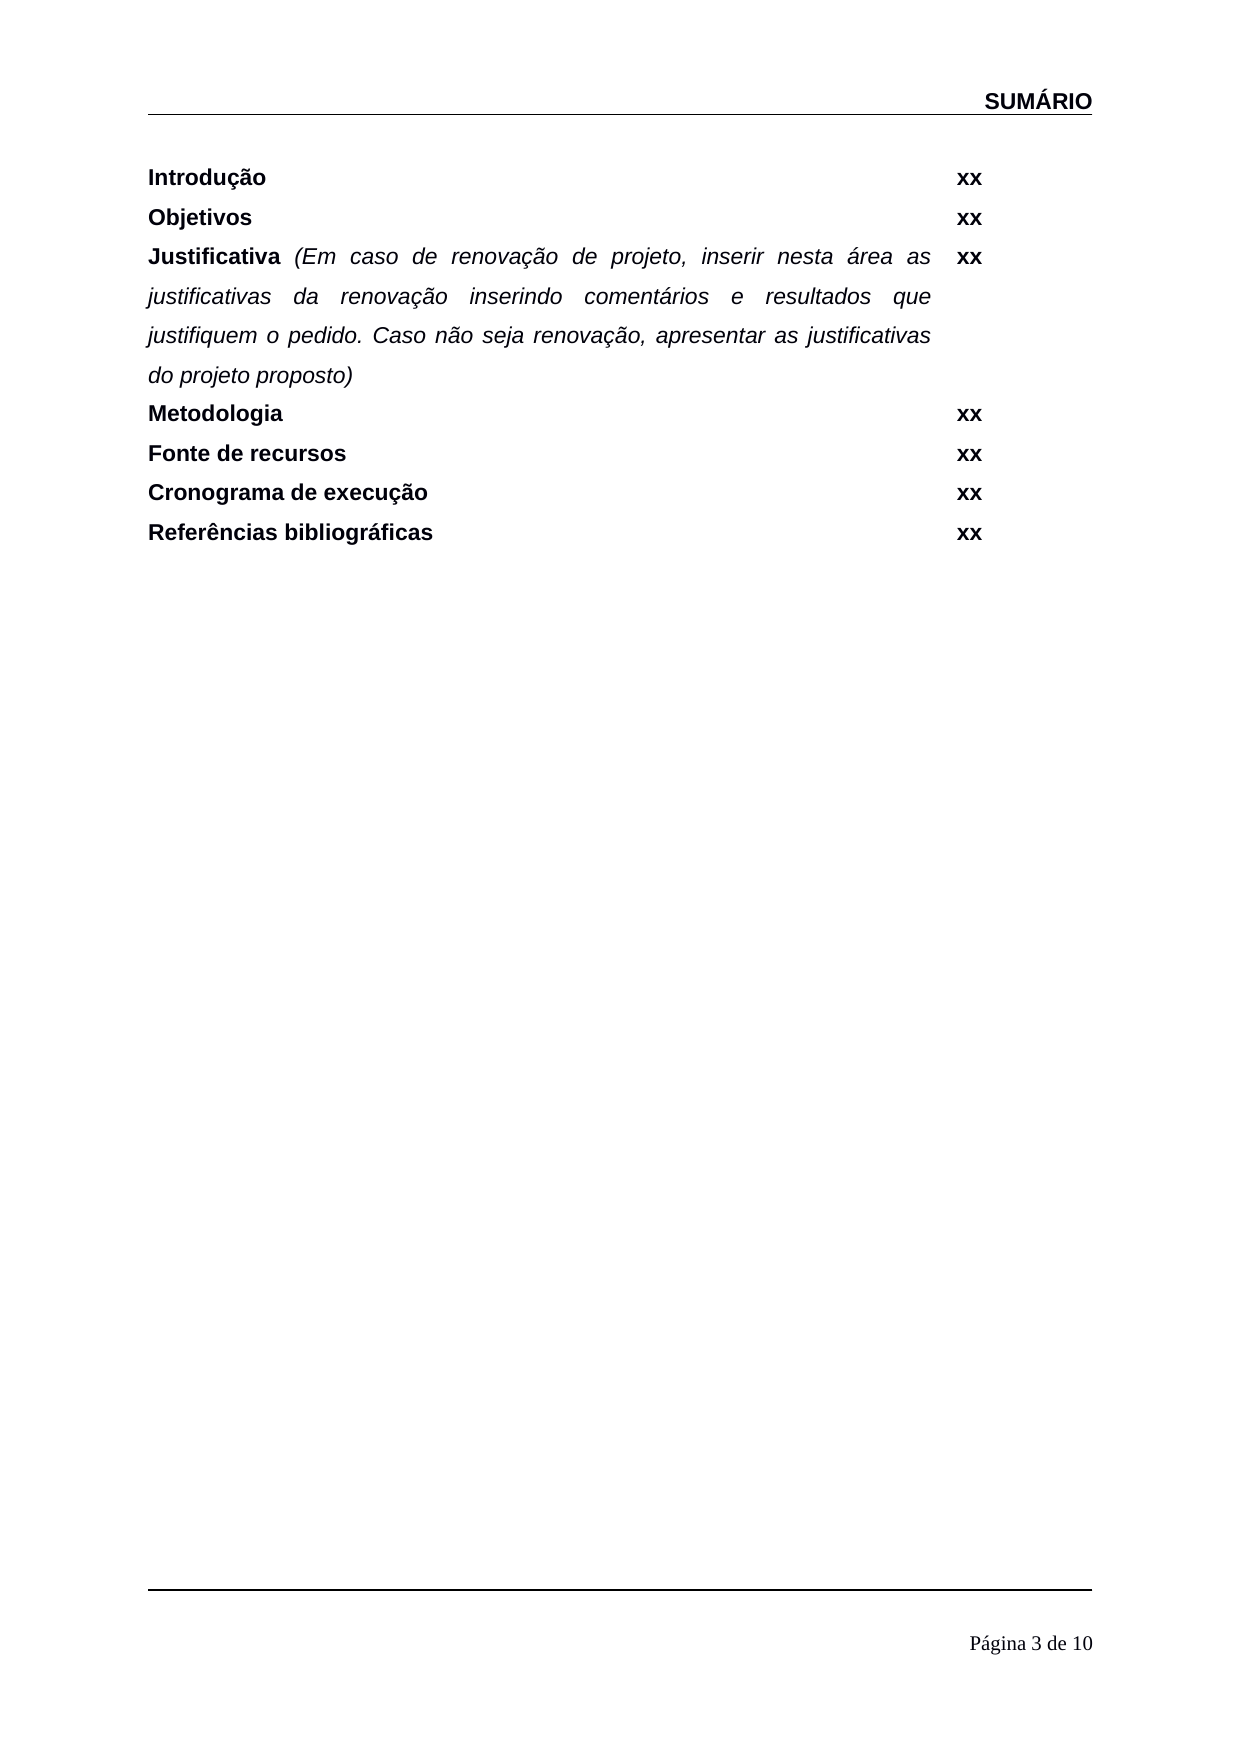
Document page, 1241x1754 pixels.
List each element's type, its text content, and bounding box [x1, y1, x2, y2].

table_cell xx [945, 400, 1096, 439]
table_cell Metodologia [137, 400, 945, 439]
table_cell Referências bibliográficas [137, 519, 945, 558]
table_cell xx [945, 519, 1096, 558]
table_cell xx [945, 479, 1096, 518]
table_cell xx [945, 243, 1096, 400]
table_header xx [945, 164, 1096, 204]
table_cell xx [945, 440, 1096, 479]
text SUMÁRIO [148, 88, 1092, 114]
table_header Introdução [137, 164, 945, 204]
table_cell xx [945, 204, 1096, 243]
table_cell Objetivos [137, 204, 945, 243]
table_cell Cronograma de execução [137, 479, 945, 518]
table_cell Fonte de recursos [137, 440, 945, 479]
table_cell Justificativa (Em caso de renovação de projeto, inserir nesta área as justificativas da renovação inserindo comentários e resultados que justifiquem o pedido. Caso não seja renovação, apresentar as justificativas do projeto proposto) [137, 243, 945, 400]
